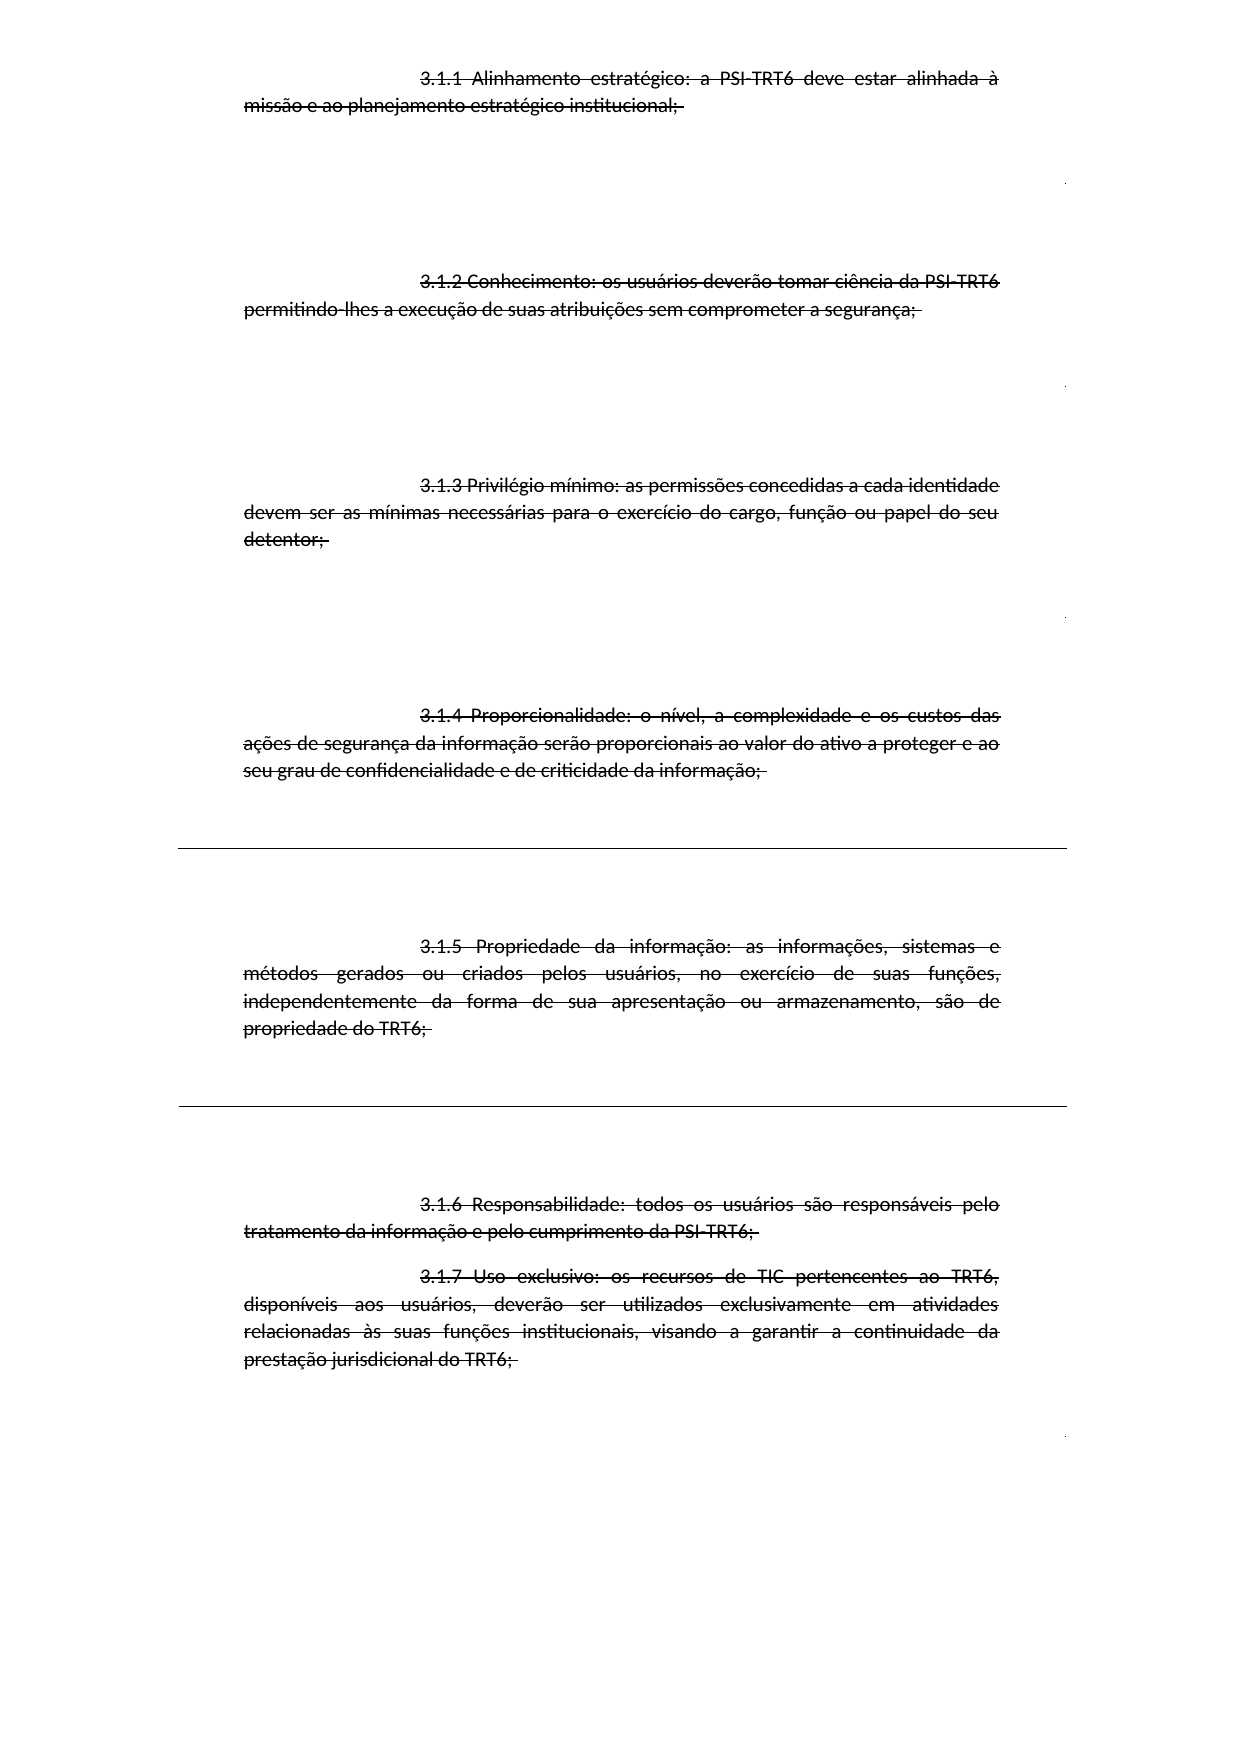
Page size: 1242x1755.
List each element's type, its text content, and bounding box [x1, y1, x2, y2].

text 3.1.7 Uso exclusivo: os recursos de TIC pertencentes ao TRT6, disponíveis aos usuários, deverão ser utilizados exclusivamente em atividades relacionadas às suas funções institucionais, visando a garantir a continuidade da prestação jurisdicional do TRT6; [180, 1198, 1065, 1436]
text 3.1.2 Conhecimento: os usuários deverão tomar ciência da PSI-TRT6 permitindo-lhes a execução de suas atribuições sem comprometer a segurança; [180, 205, 1065, 386]
text 3.1.1 Alinhamento estratégico: a PSI-TRT6 deve estar alinhada à missão e ao planejamento estratégico institucional; [180, 1, 1065, 183]
text 3.1.5 Propriedade da informação: as informações, sistemas e métodos gerados ou criados pelos usuários, no exercício de suas funções, independentemente da forma de sua apresentação ou armazenamento, são de propriedade do TRT6; [179, 869, 1066, 1105]
text 3.1.3 Privilégio mínimo: as permissões concedidas a cada identidade devem ser as mínimas necessárias para o exercício do cargo, função ou papel do seu detentor; [180, 408, 1065, 617]
text 3.1.6 Responsabilidade: todos os usuários são responsáveis pelo tratamento da informação e pelo cumprimento da PSI-TRT6; [180, 1127, 1065, 1198]
text 3.1.4 Proporcionalidade: o nível, a complexidade e os custos das ações de segurança da informação serão proporcionais ao valor do ativo a proteger e ao seu grau de confidencialidade e de criticidade da informação; [179, 638, 1066, 847]
